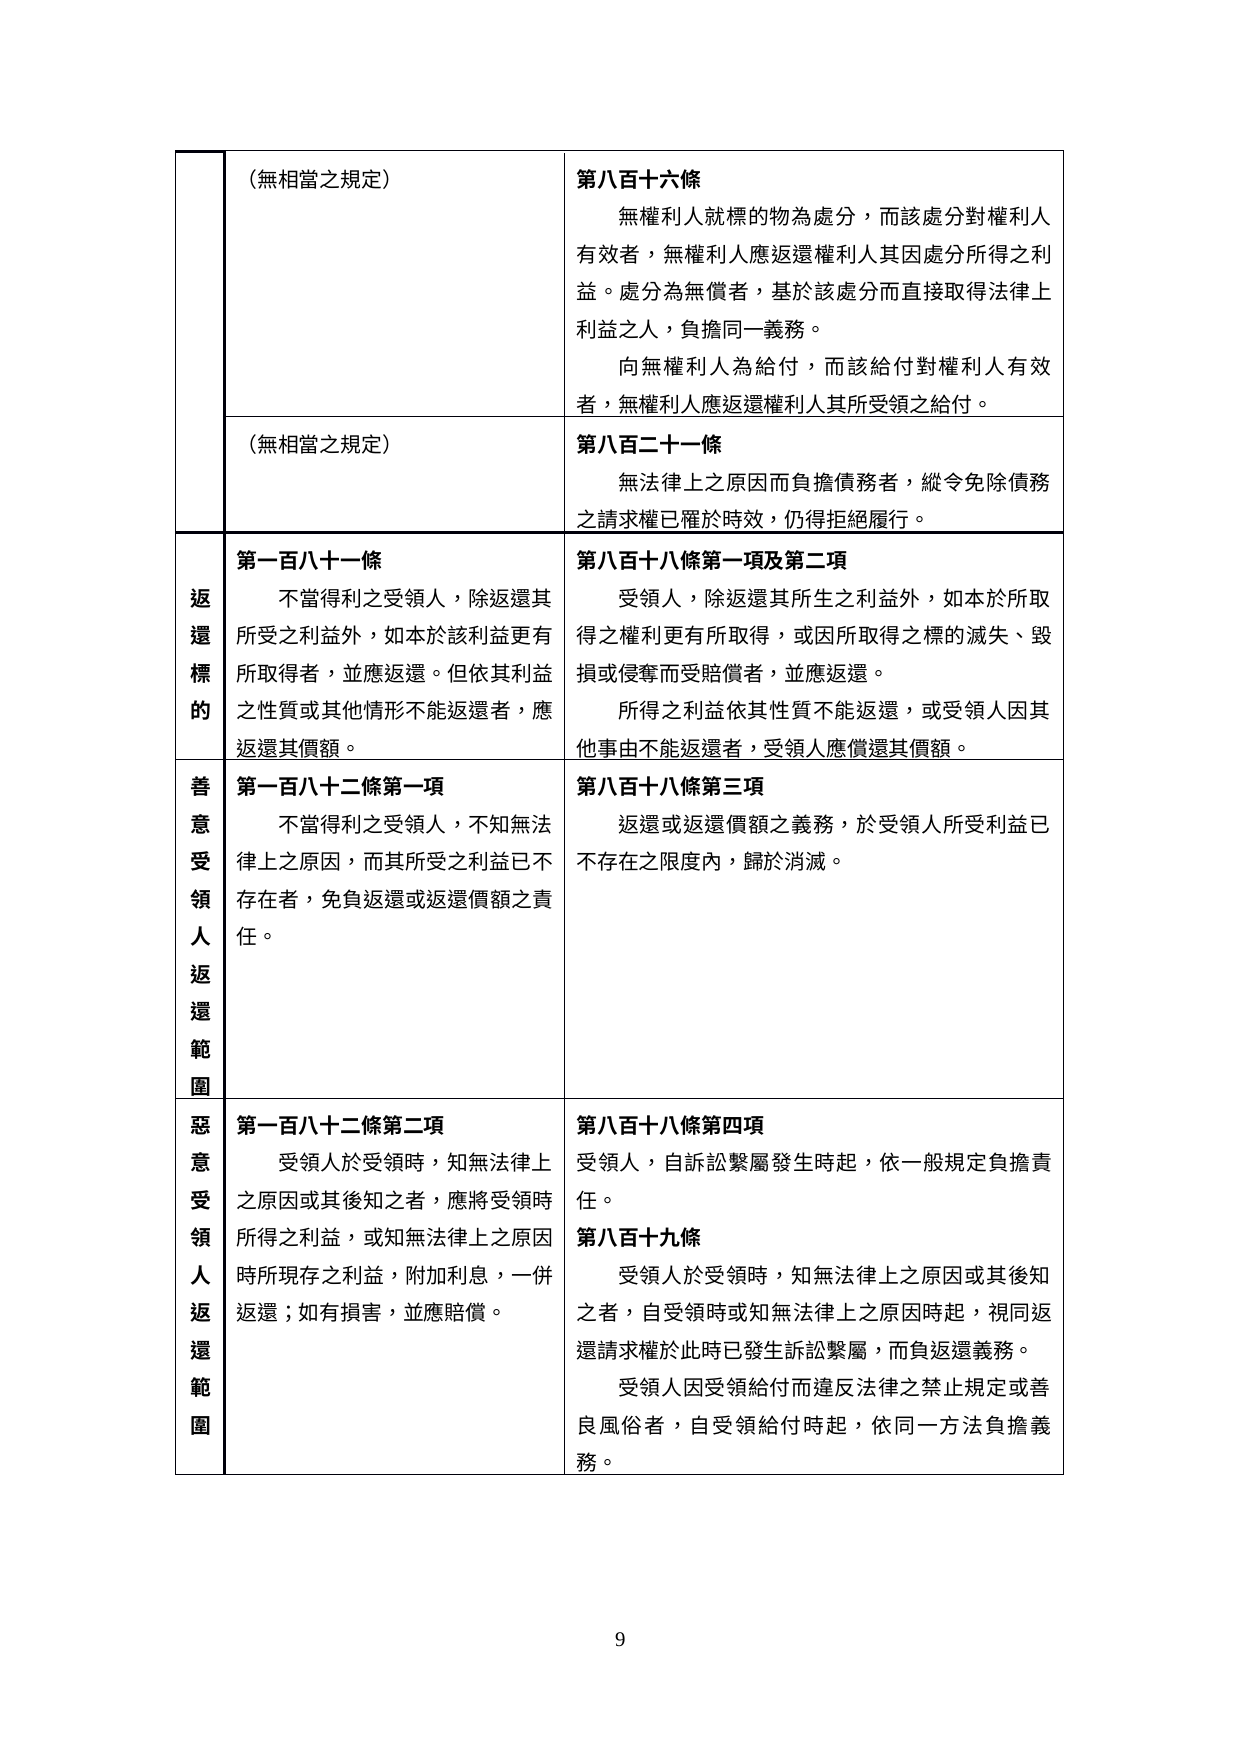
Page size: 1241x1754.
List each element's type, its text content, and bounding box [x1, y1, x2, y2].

table_cell 返還標的 [176, 534, 223, 759]
table_cell （無相當之規定） [226, 151, 564, 416]
table_cell 善意受領人返還範圍 [176, 760, 223, 1098]
table_cell [176, 153, 223, 531]
table_cell 第八百十八條第一項及第二項 受領人，除返還其所生之利益外，如本於所取得之權利更有所取得，或因所取得之標的滅失、毀損或侵奪而受賠償者，並應返還。 所得之利益依其性質不能返還，或受領人因其他事由不能返還者，受領人應償還其價額。 [565, 534, 1063, 759]
table_cell 第一百八十二條第一項 不當得利之受領人，不知無法律上之原因，而其所受之利益已不存在者，免負返還或返還價額之責任。 [226, 760, 564, 1098]
table_cell 第一百八十一條 不當得利之受領人，除返還其所受之利益外，如本於該利益更有所取得者，並應返還。但依其利益之性質或其他情形不能返還者，應返還其價額。 [226, 534, 564, 759]
table_cell （無相當之規定） [226, 417, 564, 531]
table_cell 第八百十六條 無權利人就標的物為處分，而該處分對權利人有效者，無權利人應返還權利人其因處分所得之利益。處分為無償者，基於該處分而直接取得法律上利益之人，負擔同一義務。 向無權利人為給付，而該給付對權利人有效者，無權利人應返還權利人其所受領之給付。 [565, 151, 1063, 416]
table_cell 第八百十八條第三項 返還或返還價額之義務，於受領人所受利益已不存在之限度內，歸於消滅。 [565, 760, 1063, 1098]
table_cell 第一百八十二條第二項 受領人於受領時，知無法律上之原因或其後知之者，應將受領時所得之利益，或知無法律上之原因時所現存之利益，附加利息，一併返還；如有損害，並應賠償。 [226, 1099, 564, 1474]
table_cell 惡意受領人返還範圍 [176, 1099, 223, 1474]
table_cell 第八百二十一條 無法律上之原因而負擔債務者，縱令免除債務之請求權已罹於時效，仍得拒絕履行。 [565, 417, 1063, 531]
table_cell 第八百十八條第四項 受領人，自訴訟繫屬發生時起，依一般規定負擔責任。 第八百十九條 受領人於受領時，知無法律上之原因或其後知之者，自受領時或知無法律上之原因時起，視同返還請求權於此時已發生訴訟繫屬，而負返還義務。 受領人因受領給付而違反法律之禁止規定或善良風俗者，自受領給付時起，依同一方法負擔義務。 [565, 1099, 1063, 1474]
